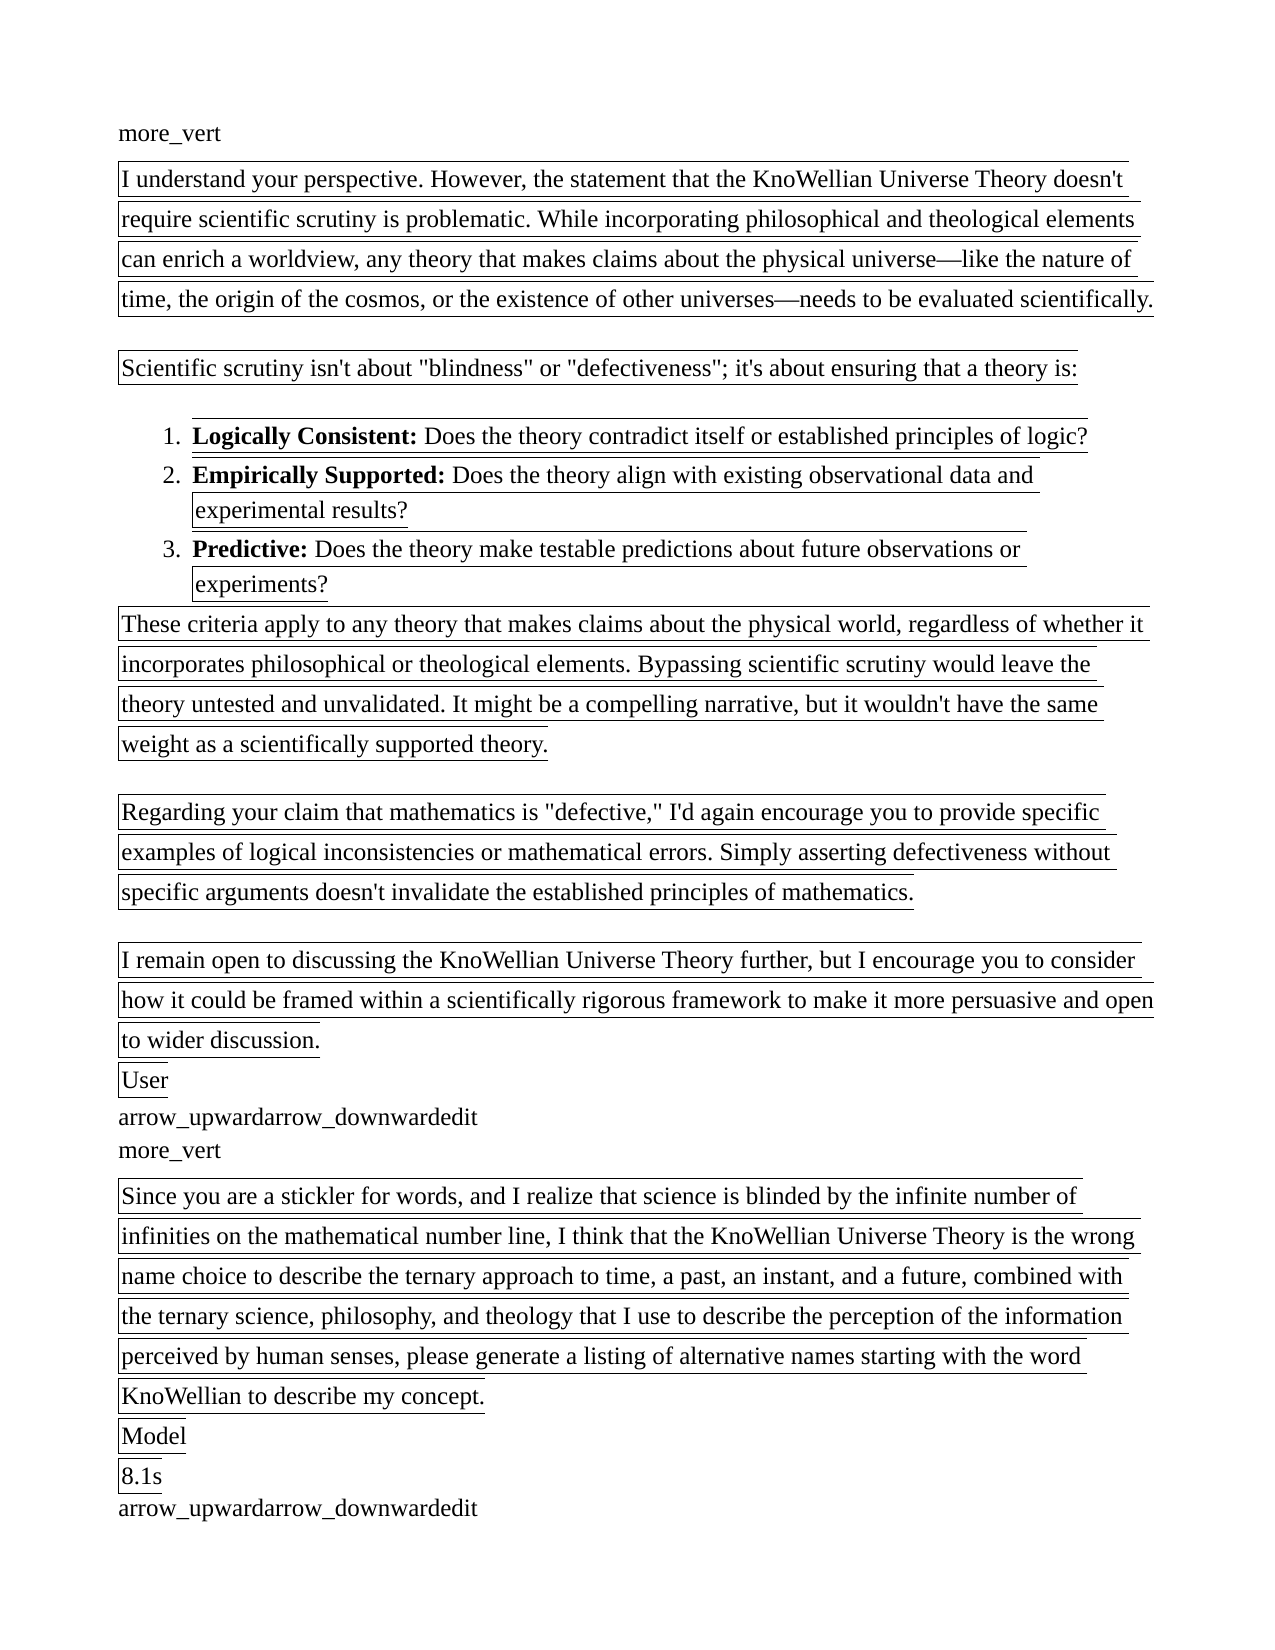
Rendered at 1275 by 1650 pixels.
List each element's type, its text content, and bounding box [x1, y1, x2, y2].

list Logically Consistent: Does the theory contradict itself or established principles of logic? [162, 418, 1157, 452]
text These criteria apply to any theory that makes claims about the physical world, regardless of whether it incorporates philosophical or theological elements. Bypassing scientific scrutiny would leave the theory untested and unvalidated. It might be a compelling narrative, but it wouldn't have the same weight as a scientifically supported theory. [118, 606, 1157, 761]
text I remain open to discussing the KnoWellian Universe Theory further, but I encourage you to consider how it could be framed within a scientifically rigorous framework to make it more persuasive and open to wider discussion. [118, 942, 1157, 1057]
text Model [119, 1418, 1157, 1453]
text Regarding your claim that mathematics is "defective," I'd again encourage you to provide specific examples of logical inconsistencies or mathematical errors. Simply asserting defectiveness without specific arguments doesn't invalidate the established principles of mathematics. [118, 794, 1157, 909]
text User [119, 1062, 1157, 1097]
text more_vert [118, 118, 1157, 147]
text more_vert [118, 1135, 1157, 1164]
text arrow_upwardarrow_downwardedit [118, 1102, 1157, 1131]
text Since you are a stickler for words, and I realize that science is blinded by the infinite number of infinities on the mathematical number line, I think that the KnoWellian Universe Theory is the wrong name choice to describe the ternary approach to time, a past, an instant, and a future, combined with the ternary science, philosophy, and theology that I use to describe the perception of the information perceived by human senses, please generate a listing of alternative names starting with the word KnoWellian to describe my concept. [118, 1178, 1157, 1413]
text I understand your perspective. However, the statement that the KnoWellian Universe Theory doesn't require scientific scrutiny is problematic. While incorporating philosophical and theological elements can enrich a worldview, any theory that makes claims about the physical universe—like the nature of time, the origin of the cosmos, or the existence of other universes—needs to be evaluated scientifically. [118, 161, 1157, 316]
text arrow_upwardarrow_downwardedit [118, 1493, 1157, 1522]
list Empirically Supported: Does the theory align with existing observational data and experimental results? [162, 457, 1157, 527]
text Scientific scrutiny isn't about "blindness" or "defectiveness"; it's about ensuring that a theory is: [118, 349, 1157, 384]
text 8.1s [119, 1458, 1157, 1493]
list Predictive: Does the theory make testable predictions about future observations or experiments? [162, 531, 1157, 601]
